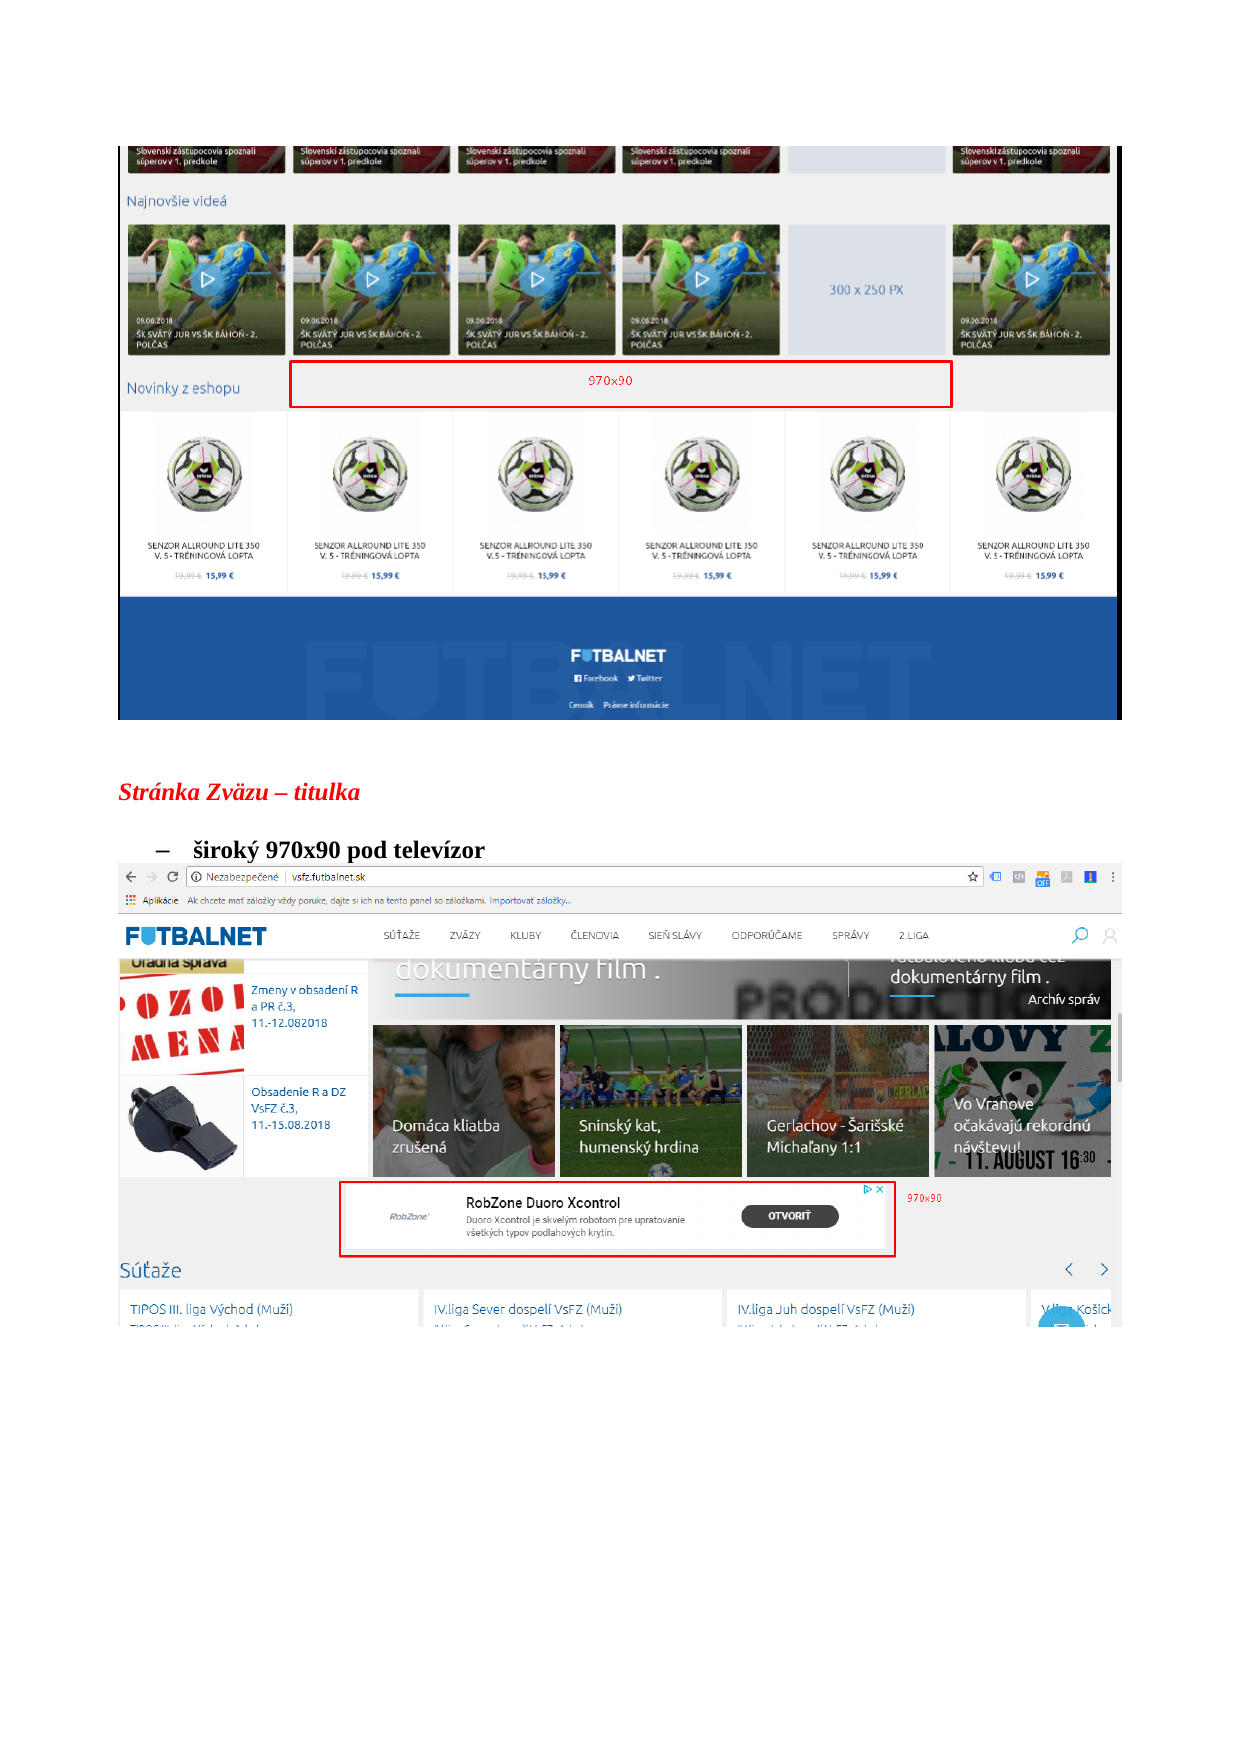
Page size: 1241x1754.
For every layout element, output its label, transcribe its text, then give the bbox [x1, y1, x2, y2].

picture [118, 146, 1122, 720]
picture [118, 863, 1122, 1327]
list široký 970x90 pod televízor [156, 835, 1122, 863]
text Stránka Zväzu – titulka [118, 777, 1122, 806]
